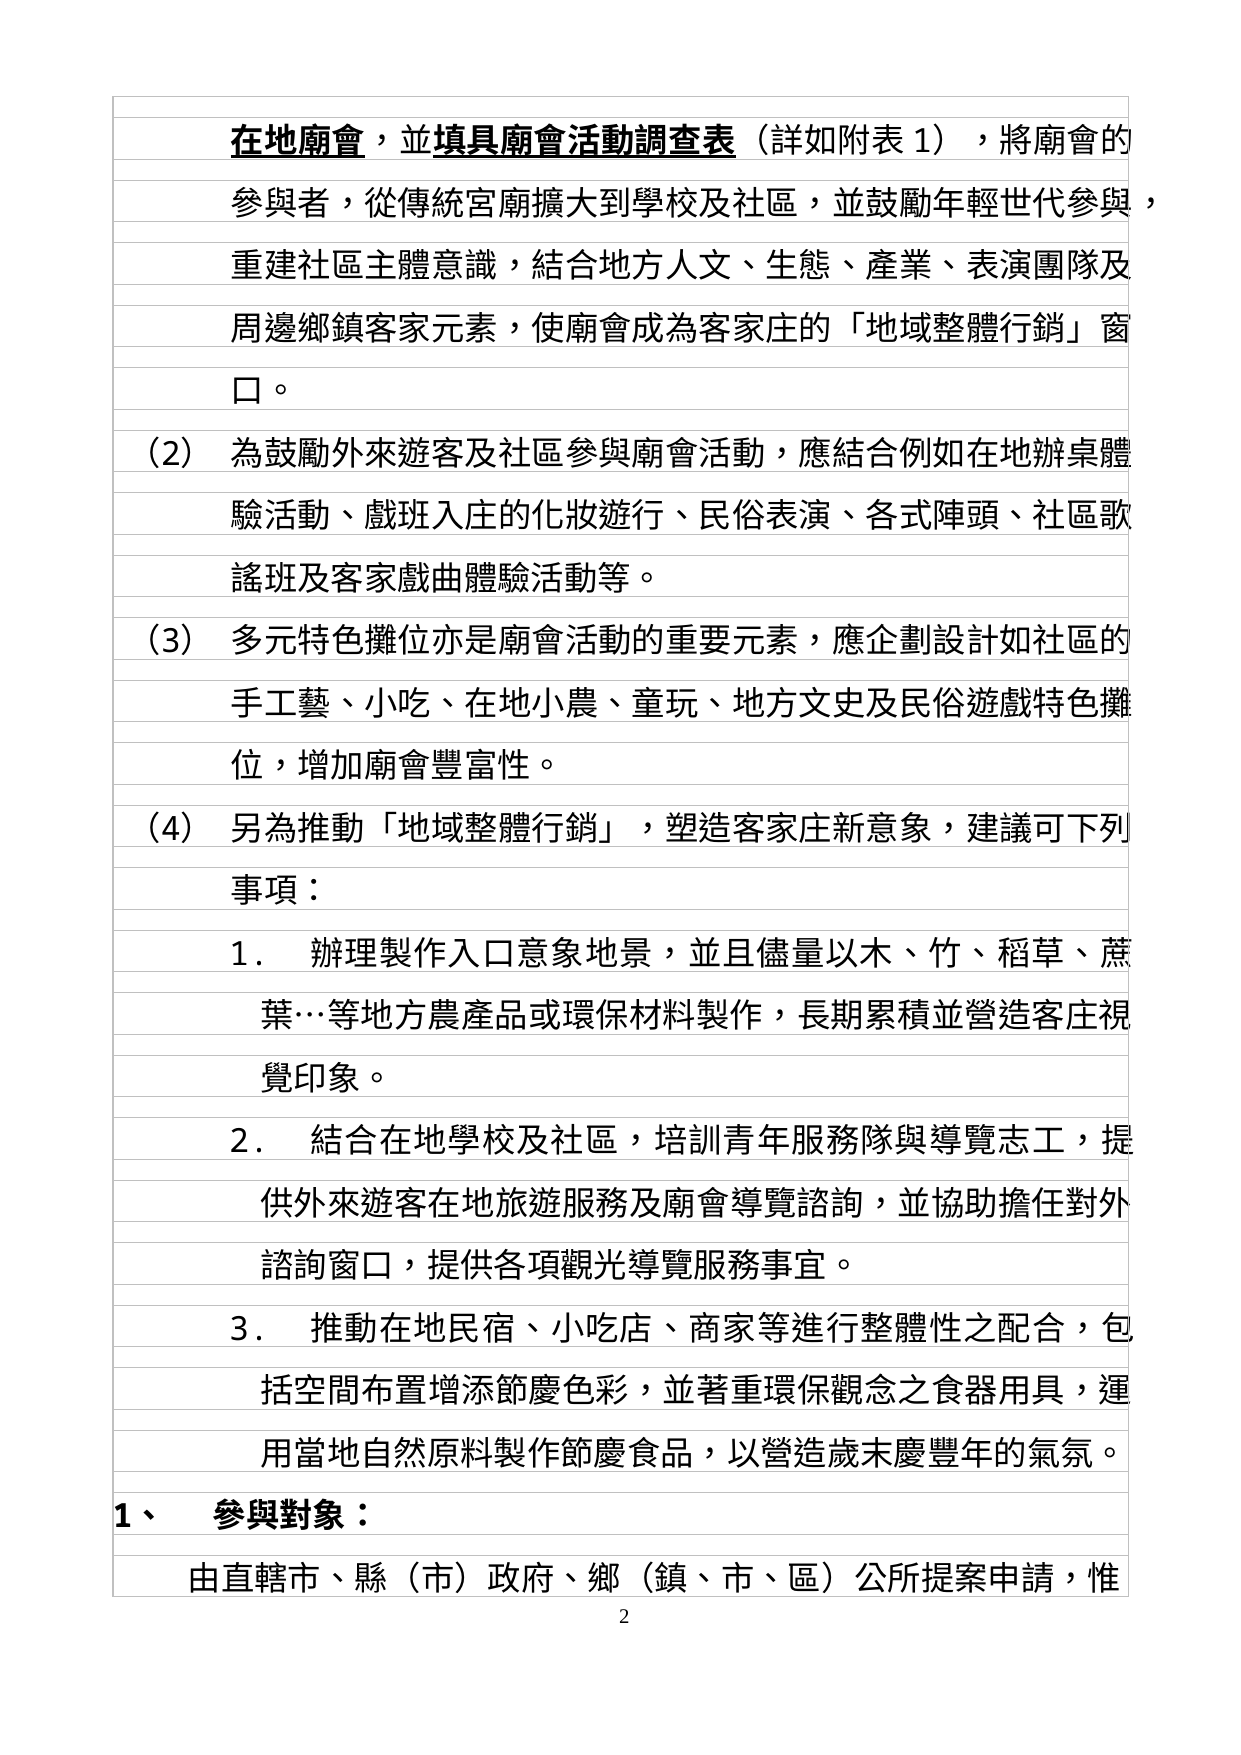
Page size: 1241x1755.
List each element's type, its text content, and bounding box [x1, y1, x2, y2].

list 結合在地學校及社區，培訓青年服務隊與導覽志工，提供外來遊客在地旅遊服務及廟會導覽諮詢，並協助擔任對外諮詢窗口，提供各項觀光導覽服務事宜。 [229, 1222, 1128, 1242]
list 為鼓勵外來遊客及社區參與廟會活動，應結合例如在地辦桌體驗活動、戲班入庄的化妝遊行、民俗表演、各式陣頭、社區歌謠班及客家戲曲體驗活動等。 [127, 410, 1128, 430]
list 多元特色攤位亦是廟會活動的重要元素，應企劃設計如社區的手工藝、小吃、在地小農、童玩、地方文史及民俗遊戲特色攤位，增加廟會豐富性。 [127, 597, 1128, 617]
text 由直轄市、縣（市）政府、鄉（鎮、市、區）公所提案申請，惟規劃及辦理期間，應邀請寺廟、學校、社區、文史團體及志工團體等民間團體參與，整合及協調相關資源後，訂定計畫並執行之。 [187, 1556, 1128, 1596]
list 另為推動「地域整體行銷」，塑造客家庄新意象，建議可下列事項： [127, 785, 1128, 805]
list 為鼓勵外來遊客及社區參與廟會活動，應結合例如在地辦桌體驗活動、戲班入庄的化妝遊行、民俗表演、各式陣頭、社區歌謠班及客家戲曲體驗活動等。 [127, 431, 1128, 471]
list 另為推動「地域整體行銷」，塑造客家庄新意象，建議可下列事項： [127, 847, 1128, 867]
list 多元特色攤位亦是廟會活動的重要元素，應企劃設計如社區的手工藝、小吃、在地小農、童玩、地方文史及民俗遊戲特色攤位，增加廟會豐富性。 [127, 743, 1128, 784]
list 本活動訂於108年10月至12月期間辦理，申請單位應結合在地廟會，並填具廟會活動調查表（詳如附表1），將廟會的參與者，從傳統宮廟擴大到學校及社區，並鼓勵年輕世代參與，重建社區主體意識，結合地方人文、生態、產業、表演團隊及周邊鄉鎮客家元素，使廟會成為客家庄的「地域整體行銷」窗口。 [127, 222, 1128, 242]
list 本活動訂於108年10月至12月期間辦理，申請單位應結合在地廟會，並填具廟會活動調查表（詳如附表1），將廟會的參與者，從傳統宮廟擴大到學校及社區，並鼓勵年輕世代參與，重建社區主體意識，結合地方人文、生態、產業、表演團隊及周邊鄉鎮客家元素，使廟會成為客家庄的「地域整體行銷」窗口。 [127, 243, 1128, 284]
list 本活動訂於108年10月至12月期間辦理，申請單位應結合在地廟會，並填具廟會活動調查表（詳如附表1），將廟會的參與者，從傳統宮廟擴大到學校及社區，並鼓勵年輕世代參與，重建社區主體意識，結合地方人文、生態、產業、表演團隊及周邊鄉鎮客家元素，使廟會成為客家庄的「地域整體行銷」窗口。 [127, 181, 1128, 221]
list 本活動訂於108年10月至12月期間辦理，申請單位應結合在地廟會，並填具廟會活動調查表（詳如附表1），將廟會的參與者，從傳統宮廟擴大到學校及社區，並鼓勵年輕世代參與，重建社區主體意識，結合地方人文、生態、產業、表演團隊及周邊鄉鎮客家元素，使廟會成為客家庄的「地域整體行銷」窗口。 [127, 97, 1128, 117]
list 本活動訂於108年10月至12月期間辦理，申請單位應結合在地廟會，並填具廟會活動調查表（詳如附表1），將廟會的參與者，從傳統宮廟擴大到學校及社區，並鼓勵年輕世代參與，重建社區主體意識，結合地方人文、生態、產業、表演團隊及周邊鄉鎮客家元素，使廟會成為客家庄的「地域整體行銷」窗口。 [127, 306, 1128, 346]
list 本活動訂於108年10月至12月期間辦理，申請單位應結合在地廟會，並填具廟會活動調查表（詳如附表1），將廟會的參與者，從傳統宮廟擴大到學校及社區，並鼓勵年輕世代參與，重建社區主體意識，結合地方人文、生態、產業、表演團隊及周邊鄉鎮客家元素，使廟會成為客家庄的「地域整體行銷」窗口。 [127, 368, 1128, 409]
list 辦理製作入口意象地景，並且儘量以木、竹、稻草、蔗葉…等地方農產品或環保材料製作，長期累積並營造客庄視覺印象。 [229, 1035, 1128, 1055]
list 為鼓勵外來遊客及社區參與廟會活動，應結合例如在地辦桌體驗活動、戲班入庄的化妝遊行、民俗表演、各式陣頭、社區歌謠班及客家戲曲體驗活動等。 [127, 472, 1128, 492]
list 辦理製作入口意象地景，並且儘量以木、竹、稻草、蔗葉…等地方農產品或環保材料製作，長期累積並營造客庄視覺印象。 [229, 931, 1128, 971]
list [114, 1472, 1128, 1492]
list 推動在地民宿、小吃店、商家等進行整體性之配合，包括空間布置增添節慶色彩，並著重環保觀念之食器用具，運用當地自然原料製作節慶食品，以營造歲末慶豐年的氣氛。 [229, 1410, 1128, 1430]
list 結合在地學校及社區，培訓青年服務隊與導覽志工，提供外來遊客在地旅遊服務及廟會導覽諮詢，並協助擔任對外諮詢窗口，提供各項觀光導覽服務事宜。 [229, 1181, 1128, 1221]
list 另為推動「地域整體行銷」，塑造客家庄新意象，建議可下列事項： [1129, 784, 1134, 909]
list 推動在地民宿、小吃店、商家等進行整體性之配合，包括空間布置增添節慶色彩，並著重環保觀念之食器用具，運用當地自然原料製作節慶食品，以營造歲末慶豐年的氣氛。 [229, 1368, 1128, 1409]
list 另為推動「地域整體行銷」，塑造客家庄新意象，建議可下列事項： [127, 806, 1128, 846]
list 多元特色攤位亦是廟會活動的重要元素，應企劃設計如社區的手工藝、小吃、在地小農、童玩、地方文史及民俗遊戲特色攤位，增加廟會豐富性。 [127, 722, 1128, 742]
list 辦理製作入口意象地景，並且儘量以木、竹、稻草、蔗葉…等地方農產品或環保材料製作，長期累積並營造客庄視覺印象。 [229, 972, 1128, 992]
list 結合在地學校及社區，培訓青年服務隊與導覽志工，提供外來遊客在地旅遊服務及廟會導覽諮詢，並協助擔任對外諮詢窗口，提供各項觀光導覽服務事宜。 [229, 1097, 1128, 1117]
list 多元特色攤位亦是廟會活動的重要元素，應企劃設計如社區的手工藝、小吃、在地小農、童玩、地方文史及民俗遊戲特色攤位，增加廟會豐富性。 [127, 618, 1128, 659]
list 本活動訂於108年10月至12月期間辦理，申請單位應結合在地廟會，並填具廟會活動調查表（詳如附表1），將廟會的參與者，從傳統宮廟擴大到學校及社區，並鼓勵年輕世代參與，重建社區主體意識，結合地方人文、生態、產業、表演團隊及周邊鄉鎮客家元素，使廟會成為客家庄的「地域整體行銷」窗口。 [127, 118, 1128, 159]
list 參與對象： [114, 1493, 1128, 1534]
list 多元特色攤位亦是廟會活動的重要元素，應企劃設計如社區的手工藝、小吃、在地小農、童玩、地方文史及民俗遊戲特色攤位，增加廟會豐富性。 [127, 681, 1128, 721]
list 多元特色攤位亦是廟會活動的重要元素，應企劃設計如社區的手工藝、小吃、在地小農、童玩、地方文史及民俗遊戲特色攤位，增加廟會豐富性。 [127, 660, 1128, 680]
list 結合在地學校及社區，培訓青年服務隊與導覽志工，提供外來遊客在地旅遊服務及廟會導覽諮詢，並協助擔任對外諮詢窗口，提供各項觀光導覽服務事宜。 [229, 1243, 1128, 1284]
text 由直轄市、縣（市）政府、鄉（鎮、市、區）公所提案申請，惟規劃及辦理期間，應邀請寺廟、學校、社區、文史團體及志工團體等民間團體參與，整合及協調相關資源後，訂定計畫並執行之。 [187, 1535, 1128, 1555]
list 本活動訂於108年10月至12月期間辦理，申請單位應結合在地廟會，並填具廟會活動調查表（詳如附表1），將廟會的參與者，從傳統宮廟擴大到學校及社區，並鼓勵年輕世代參與，重建社區主體意識，結合地方人文、生態、產業、表演團隊及周邊鄉鎮客家元素，使廟會成為客家庄的「地域整體行銷」窗口。 [127, 285, 1128, 305]
list 推動在地民宿、小吃店、商家等進行整體性之配合，包括空間布置增添節慶色彩，並著重環保觀念之食器用具，運用當地自然原料製作節慶食品，以營造歲末慶豐年的氣氛。 [229, 1285, 1128, 1305]
list [1129, 1471, 1150, 1534]
list 結合在地學校及社區，培訓青年服務隊與導覽志工，提供外來遊客在地旅遊服務及廟會導覽諮詢，並協助擔任對外諮詢窗口，提供各項觀光導覽服務事宜。 [229, 1160, 1128, 1180]
list 推動在地民宿、小吃店、商家等進行整體性之配合，包括空間布置增添節慶色彩，並著重環保觀念之食器用具，運用當地自然原料製作節慶食品，以營造歲末慶豐年的氣氛。 [229, 1431, 1128, 1471]
list 辦理製作入口意象地景，並且儘量以木、竹、稻草、蔗葉…等地方農產品或環保材料製作，長期累積並營造客庄視覺印象。 [229, 1056, 1128, 1096]
list 另為推動「地域整體行銷」，塑造客家庄新意象，建議可下列事項： [127, 868, 1128, 909]
list 本活動訂於108年10月至12月期間辦理，申請單位應結合在地廟會，並填具廟會活動調查表（詳如附表1），將廟會的參與者，從傳統宮廟擴大到學校及社區，並鼓勵年輕世代參與，重建社區主體意識，結合地方人文、生態、產業、表演團隊及周邊鄉鎮客家元素，使廟會成為客家庄的「地域整體行銷」窗口。 [127, 347, 1128, 367]
list 結合在地學校及社區，培訓青年服務隊與導覽志工，提供外來遊客在地旅遊服務及廟會導覽諮詢，並協助擔任對外諮詢窗口，提供各項觀光導覽服務事宜。 [229, 1118, 1128, 1159]
list 為鼓勵外來遊客及社區參與廟會活動，應結合例如在地辦桌體驗活動、戲班入庄的化妝遊行、民俗表演、各式陣頭、社區歌謠班及客家戲曲體驗活動等。 [127, 535, 1128, 555]
list 推動在地民宿、小吃店、商家等進行整體性之配合，包括空間布置增添節慶色彩，並著重環保觀念之食器用具，運用當地自然原料製作節慶食品，以營造歲末慶豐年的氣氛。 [229, 1347, 1128, 1367]
list 本活動訂於108年10月至12月期間辦理，申請單位應結合在地廟會，並填具廟會活動調查表（詳如附表1），將廟會的參與者，從傳統宮廟擴大到學校及社區，並鼓勵年輕世代參與，重建社區主體意識，結合地方人文、生態、產業、表演團隊及周邊鄉鎮客家元素，使廟會成為客家庄的「地域整體行銷」窗口。 [127, 160, 1128, 180]
list 推動在地民宿、小吃店、商家等進行整體性之配合，包括空間布置增添節慶色彩，並著重環保觀念之食器用具，運用當地自然原料製作節慶食品，以營造歲末慶豐年的氣氛。 [229, 1306, 1128, 1346]
list 為鼓勵外來遊客及社區參與廟會活動，應結合例如在地辦桌體驗活動、戲班入庄的化妝遊行、民俗表演、各式陣頭、社區歌謠班及客家戲曲體驗活動等。 [127, 493, 1128, 534]
list 為鼓勵外來遊客及社區參與廟會活動，應結合例如在地辦桌體驗活動、戲班入庄的化妝遊行、民俗表演、各式陣頭、社區歌謠班及客家戲曲體驗活動等。 [127, 556, 1128, 596]
list 辦理製作入口意象地景，並且儘量以木、竹、稻草、蔗葉…等地方農產品或環保材料製作，長期累積並營造客庄視覺印象。 [229, 910, 1128, 930]
list 辦理製作入口意象地景，並且儘量以木、竹、稻草、蔗葉…等地方農產品或環保材料製作，長期累積並營造客庄視覺印象。 [229, 993, 1128, 1034]
